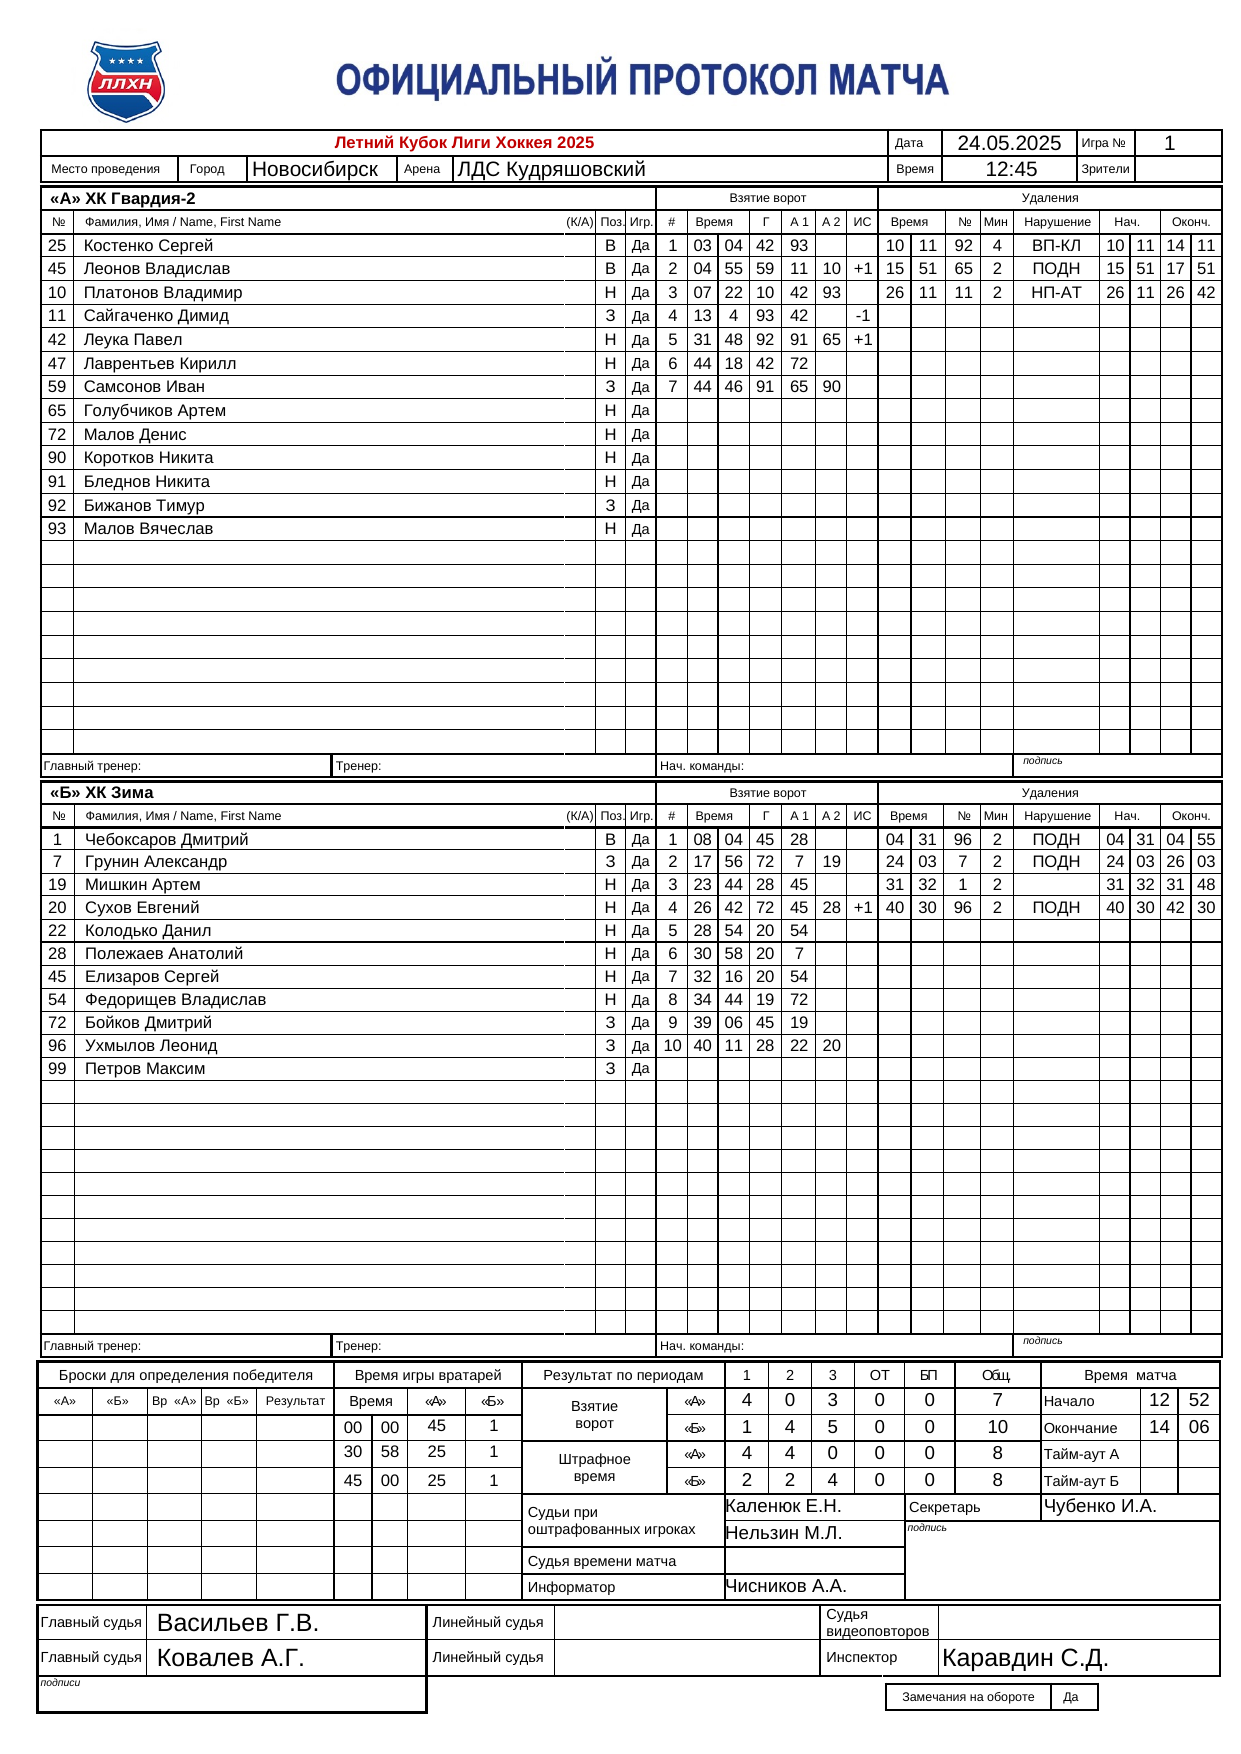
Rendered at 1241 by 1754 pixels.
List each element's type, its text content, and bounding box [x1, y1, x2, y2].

table_cell [912, 446, 945, 469]
table_cell (К/А) [565, 211, 595, 233]
table_cell [782, 1242, 815, 1264]
table_cell [1014, 989, 1099, 1011]
table_cell [1100, 659, 1129, 682]
table_cell [1131, 1311, 1160, 1333]
table_cell № [946, 211, 980, 233]
table_cell 44 [719, 874, 749, 895]
table_cell [688, 683, 717, 706]
table_cell [1014, 730, 1099, 753]
table_cell 32 [912, 874, 943, 895]
table_cell [39, 1521, 92, 1546]
table_cell 4 [726, 1389, 768, 1413]
table_cell [626, 1150, 655, 1172]
table_cell [847, 1288, 877, 1310]
table_cell 2 [726, 1468, 768, 1493]
table_cell [816, 659, 846, 682]
table_cell Игр. [626, 211, 655, 233]
table_cell [1014, 1242, 1099, 1264]
table_cell [1014, 1311, 1099, 1333]
table_cell [565, 1081, 595, 1103]
table_cell [1014, 920, 1099, 941]
table_cell [1131, 494, 1160, 516]
table_cell [1014, 328, 1099, 351]
table_cell [565, 1311, 595, 1333]
table_cell Мишкин Артем [75, 874, 564, 895]
table_cell [596, 588, 625, 611]
table_cell [1014, 376, 1099, 398]
table_cell [719, 446, 749, 469]
table_cell [75, 1219, 564, 1241]
table_cell [847, 850, 877, 872]
table_cell [944, 1242, 980, 1264]
table_cell [981, 1150, 1013, 1172]
table_cell [1192, 1265, 1221, 1287]
table_cell [1100, 1288, 1129, 1310]
table_cell [657, 518, 687, 540]
table_cell [555, 1606, 819, 1639]
table_cell Нарушение [1014, 211, 1099, 233]
table_cell [42, 1311, 74, 1333]
table_cell 04 [719, 829, 749, 849]
table_cell [847, 920, 877, 941]
table_cell 45 [782, 874, 815, 895]
table_cell [912, 730, 945, 753]
table_cell [596, 1288, 625, 1310]
table_cell [1100, 707, 1129, 729]
table_cell [816, 1219, 846, 1241]
table_cell [981, 352, 1013, 374]
table_cell [688, 470, 717, 493]
table_cell З [596, 494, 625, 516]
table_cell А 2 [816, 805, 846, 826]
table_cell [565, 850, 595, 872]
table_cell [981, 541, 1013, 564]
table_cell [1161, 1127, 1190, 1149]
table_cell 51 [1192, 257, 1221, 280]
table_cell [1100, 1150, 1129, 1172]
table_cell 65 [816, 328, 846, 351]
table_cell [93, 1547, 147, 1573]
table_cell 30 [688, 943, 717, 964]
table_cell [912, 943, 943, 964]
table_cell [816, 470, 846, 493]
table_cell [1014, 541, 1099, 564]
table_cell 2 [981, 257, 1013, 280]
table_cell 4 [726, 1442, 768, 1467]
table_cell [657, 1081, 687, 1103]
table_cell [1131, 446, 1160, 469]
table_cell [408, 1494, 465, 1520]
table_cell [1192, 1035, 1221, 1057]
table_cell [1131, 541, 1160, 564]
table_cell [750, 1288, 781, 1310]
table_cell Н [596, 446, 625, 469]
table_cell [1131, 1219, 1160, 1241]
table_cell 48 [1192, 874, 1221, 895]
table_cell [1192, 588, 1221, 611]
table_cell «А» [668, 1442, 724, 1467]
table_cell Вр «Б» [202, 1389, 256, 1413]
table_cell [847, 494, 877, 516]
table_cell [1131, 707, 1160, 729]
table_cell [565, 1150, 595, 1172]
table_cell 0 [769, 1389, 811, 1413]
table_cell [74, 612, 564, 634]
table_cell 4 [769, 1415, 811, 1440]
table_cell 54 [782, 920, 815, 941]
table_cell [1161, 1173, 1190, 1195]
table_cell [719, 1196, 749, 1218]
table_cell [719, 1311, 749, 1333]
table_cell 12 [1141, 1389, 1177, 1413]
table_cell [816, 1196, 846, 1218]
table_cell Лаврентьев Кирилл [74, 352, 564, 374]
table_cell [373, 1574, 407, 1599]
table_cell [912, 920, 943, 941]
table_cell [944, 1196, 980, 1218]
table_cell 59 [750, 257, 781, 280]
table_cell [1014, 518, 1099, 540]
table_cell [1161, 943, 1190, 964]
table_cell № [42, 805, 74, 826]
table_cell 92 [750, 328, 781, 351]
table_cell [75, 1150, 564, 1172]
table_cell [1131, 989, 1160, 1011]
table_cell 34 [688, 989, 717, 1011]
table_cell [42, 1196, 74, 1218]
table_cell 15 [1100, 257, 1129, 280]
table_cell Н [596, 920, 625, 941]
table_cell [657, 1219, 687, 1241]
table_cell [1100, 1311, 1129, 1333]
table_cell 6 [657, 352, 687, 374]
table_cell Да [626, 470, 655, 493]
table_cell [782, 1219, 815, 1241]
table_cell [657, 1311, 687, 1333]
table_cell 1 [657, 235, 687, 256]
table_cell [879, 730, 910, 753]
table_cell Н [596, 518, 625, 540]
table_cell 7 [657, 966, 687, 987]
table_cell Город [179, 157, 246, 181]
table_cell 0 [812, 1442, 854, 1467]
table_cell З [596, 1035, 625, 1057]
table_cell 11 [782, 257, 815, 280]
table_cell [202, 1521, 256, 1546]
table_cell Фамилия, Имя / Name, First Name [75, 805, 565, 826]
table_cell Бижанов Тимур [74, 494, 564, 516]
table_cell 0 [905, 1442, 954, 1467]
table_cell [1192, 1242, 1221, 1264]
table_cell [657, 470, 687, 493]
table_cell Главный судья [39, 1606, 146, 1639]
table_cell [688, 730, 717, 753]
table_header Дата [889, 131, 941, 155]
table_cell [596, 1150, 625, 1172]
table_cell [939, 1606, 1219, 1639]
table_cell [719, 565, 749, 587]
table_cell [688, 494, 717, 516]
table_cell 1 [944, 874, 980, 895]
table_cell [1100, 989, 1129, 1011]
table_cell [981, 1127, 1013, 1149]
table_cell [847, 1081, 877, 1103]
table_cell [883, 1677, 1220, 1681]
table_cell 45 [42, 257, 73, 280]
table_cell [1192, 707, 1221, 729]
table_cell [879, 1104, 910, 1126]
table_cell [1131, 636, 1160, 658]
table_cell [1161, 1035, 1190, 1057]
table_cell [565, 896, 595, 918]
table_cell 58 [373, 1441, 407, 1467]
table_cell [1014, 1012, 1099, 1033]
table_cell 65 [782, 376, 815, 398]
table_cell Да [626, 376, 655, 398]
table_cell [816, 541, 846, 564]
table_cell [565, 659, 595, 682]
table_cell [879, 352, 910, 374]
table_cell [1131, 588, 1160, 611]
table_cell [782, 588, 815, 611]
table_cell [912, 470, 945, 493]
table_cell [719, 1081, 749, 1103]
table_cell [1014, 494, 1099, 516]
table_cell [657, 1196, 687, 1218]
table_cell [93, 1416, 147, 1440]
table_cell 91 [750, 376, 781, 398]
table_cell [1131, 376, 1160, 398]
table_cell 42 [1192, 281, 1221, 303]
table_cell [981, 989, 1013, 1011]
table_cell [657, 707, 687, 729]
table_cell [847, 612, 877, 634]
table_cell 32 [688, 966, 717, 987]
table_cell [719, 588, 749, 611]
table_cell 24 [879, 850, 910, 872]
table_cell [1131, 1035, 1160, 1057]
table_cell 10 [879, 235, 910, 256]
table_cell [1131, 423, 1160, 445]
table_cell [946, 541, 980, 564]
table_cell [1161, 328, 1190, 351]
table_cell [596, 612, 625, 634]
table_cell [981, 1242, 1013, 1264]
table_cell Голубчиков Артем [74, 399, 564, 422]
table_cell [596, 707, 625, 729]
table_cell 26 [1161, 281, 1190, 303]
table_cell [1192, 1150, 1221, 1172]
table_cell [782, 518, 815, 540]
table_cell Да [626, 850, 655, 872]
table_cell Бойков Дмитрий [75, 1012, 564, 1033]
table_cell Костенко Сергей [74, 235, 564, 256]
table_cell Да [626, 1035, 655, 1057]
table_cell [981, 1035, 1013, 1057]
table_cell 14 [1161, 235, 1190, 256]
table_cell [981, 494, 1013, 516]
table_cell 03 [1192, 850, 1221, 872]
table_cell Каленюк Е.Н. [726, 1495, 904, 1520]
table_cell [981, 707, 1013, 729]
table_cell [946, 659, 980, 682]
table_cell 03 [912, 850, 943, 872]
table_cell [1131, 659, 1160, 682]
table_cell 13 [688, 305, 717, 327]
table_cell Чубенко И.А. [1042, 1495, 1219, 1520]
table_cell [596, 1265, 625, 1287]
table_cell [719, 1219, 749, 1241]
table_cell [596, 1242, 625, 1264]
table_cell [879, 399, 910, 422]
table_cell Да [626, 328, 655, 351]
table_header Время матча [1042, 1363, 1219, 1387]
table_cell [657, 1104, 687, 1126]
table_cell Начало [1042, 1389, 1140, 1413]
table_cell Да [626, 423, 655, 445]
table_cell 72 [750, 896, 781, 918]
table_cell [719, 470, 749, 493]
table_cell [944, 1058, 980, 1079]
table_cell [750, 1150, 781, 1172]
table_cell [1100, 636, 1129, 658]
table_cell Да [626, 494, 655, 516]
table_cell [847, 1104, 877, 1126]
table_cell Время [688, 211, 749, 233]
table_cell [1192, 1012, 1221, 1033]
table_cell [565, 588, 595, 611]
table_cell # [657, 805, 687, 826]
table_cell [688, 1288, 717, 1310]
table_cell 08 [688, 829, 717, 849]
table_cell 28 [816, 896, 846, 918]
table_cell [879, 518, 910, 540]
table_cell ПОДН [1014, 829, 1099, 849]
table_cell 40 [688, 1035, 717, 1057]
table_header Летний Кубок Лиги Хоккея 2025 [42, 131, 887, 155]
table_cell [1131, 683, 1160, 706]
table_cell [565, 829, 595, 849]
table_cell [912, 1173, 943, 1195]
table_cell [816, 874, 846, 895]
table_cell 2 [981, 896, 1013, 918]
table_cell [565, 707, 595, 729]
table_cell [148, 1574, 201, 1599]
table_cell [782, 1081, 815, 1103]
table_cell [39, 1468, 92, 1493]
table_cell [1131, 1265, 1160, 1287]
table_cell [912, 328, 945, 351]
table_cell [565, 352, 595, 374]
table_cell 2 [981, 850, 1013, 872]
table_cell [912, 1265, 943, 1287]
table_cell [879, 588, 910, 611]
table_cell Н [596, 966, 625, 987]
table_cell [42, 565, 73, 587]
table_cell [847, 518, 877, 540]
table_cell 91 [782, 328, 815, 351]
table_cell [1192, 328, 1221, 351]
table_cell 17 [688, 850, 717, 872]
table_cell [981, 659, 1013, 682]
table_cell [879, 1219, 910, 1241]
table_cell [879, 1012, 910, 1033]
table_cell Н [596, 423, 625, 445]
table_cell «Б» [93, 1389, 147, 1413]
table_cell 4 [657, 305, 687, 327]
table_cell 3 [657, 874, 687, 895]
table_cell [1100, 1127, 1129, 1149]
table_cell [981, 565, 1013, 587]
table_cell Ухмылов Леонид [75, 1035, 564, 1057]
table_cell [565, 494, 595, 516]
table_cell Самсонов Иван [74, 376, 564, 398]
table_cell [816, 305, 846, 327]
table_cell [912, 1127, 943, 1149]
table_cell [750, 399, 781, 422]
table_cell 40 [879, 896, 910, 918]
table_cell [1100, 1196, 1129, 1218]
table_cell [657, 1127, 687, 1149]
table_cell Малов Денис [74, 423, 564, 445]
table_cell [981, 966, 1013, 987]
table_cell [816, 1288, 846, 1310]
table_cell [981, 305, 1013, 327]
table_cell [1179, 1441, 1219, 1467]
table_cell [879, 1173, 910, 1195]
table_cell [74, 683, 564, 706]
table_cell [750, 446, 781, 469]
table_cell 06 [1179, 1415, 1219, 1440]
table_cell Да [626, 446, 655, 469]
table_cell 31 [688, 328, 717, 351]
table_cell [912, 636, 945, 658]
table_cell [847, 1196, 877, 1218]
table_cell [847, 588, 877, 611]
table_cell 1 [726, 1415, 768, 1440]
table_cell [782, 612, 815, 634]
table_cell 91 [42, 470, 73, 493]
table_cell [726, 1548, 904, 1573]
table_cell [1192, 730, 1221, 753]
table_cell [816, 588, 846, 611]
table_cell 42 [782, 281, 815, 303]
table_cell 5 [657, 328, 687, 351]
table_cell [782, 1265, 815, 1287]
table_cell [1161, 588, 1190, 611]
table_cell [1192, 1104, 1221, 1126]
table_cell [596, 1311, 625, 1333]
table_cell [981, 376, 1013, 398]
table_cell 06 [719, 1012, 749, 1033]
table_cell [1131, 1058, 1160, 1079]
table_cell [39, 1416, 92, 1440]
table_cell [626, 1127, 655, 1149]
table_cell [1131, 943, 1160, 964]
table_cell [688, 588, 717, 611]
table_cell [816, 1150, 846, 1172]
table_cell Вр «А» [148, 1389, 201, 1413]
table_cell [750, 707, 781, 729]
table_cell [879, 612, 910, 634]
table_cell [816, 352, 846, 374]
table_cell [981, 1012, 1013, 1033]
table_cell [782, 1196, 815, 1218]
table_cell [1100, 1058, 1129, 1079]
table_cell [847, 376, 877, 398]
table_cell Васильев Г.В. [147, 1606, 425, 1639]
table_cell Н [596, 896, 625, 918]
table_cell 22 [782, 1035, 815, 1057]
table_cell +1 [847, 328, 877, 351]
table_cell 5 [657, 920, 687, 941]
table_cell [912, 305, 945, 327]
table_cell [565, 281, 595, 303]
table_cell [879, 1150, 910, 1172]
table_cell [847, 636, 877, 658]
table_cell [75, 1127, 564, 1149]
table_cell 93 [42, 518, 73, 540]
table_cell 99 [42, 1058, 74, 1079]
table_cell 28 [782, 829, 815, 849]
table_cell [981, 943, 1013, 964]
table_cell 54 [719, 920, 749, 941]
table_cell [1161, 1311, 1190, 1333]
table_cell [466, 1521, 521, 1546]
table_cell [596, 1196, 625, 1218]
table_cell [626, 612, 655, 634]
table_cell [847, 874, 877, 895]
table_cell 19 [42, 874, 74, 895]
table_cell [816, 683, 846, 706]
table_cell [408, 1574, 465, 1599]
table_cell З [596, 376, 625, 398]
table_header 1 [1136, 131, 1221, 155]
table_header Удаления [879, 188, 1221, 209]
table_cell [626, 1104, 655, 1126]
table_cell [657, 1288, 687, 1310]
table_cell [39, 1441, 92, 1467]
table_cell [981, 1196, 1013, 1218]
table_cell [847, 707, 877, 729]
table_cell 00 [373, 1416, 407, 1440]
table_cell [912, 565, 945, 587]
table_cell 42 [42, 328, 73, 351]
table_cell [719, 659, 749, 682]
table_cell [1014, 1104, 1099, 1126]
table_cell [879, 659, 910, 682]
table_cell [565, 874, 595, 895]
table_cell 0 [855, 1415, 904, 1440]
table_cell Главный судья [39, 1640, 146, 1675]
table_cell [373, 1494, 407, 1520]
table_cell ВП-КЛ [1014, 235, 1099, 256]
table_cell [719, 1127, 749, 1149]
table_cell 28 [750, 874, 781, 895]
table_cell [626, 1081, 655, 1103]
table_cell [688, 1127, 717, 1149]
table_cell [946, 730, 980, 753]
table_cell [816, 1265, 846, 1287]
table_cell [981, 1311, 1013, 1333]
table_cell [946, 352, 980, 374]
table_cell [42, 1173, 74, 1195]
table_cell Нач. [1100, 805, 1160, 826]
table_cell Линейный судья [428, 1640, 554, 1675]
table_cell [1100, 376, 1129, 398]
table_cell [946, 399, 980, 422]
table_cell 2 [981, 829, 1013, 849]
table_cell Время [879, 211, 945, 233]
table_cell Нельзин М.Л. [726, 1521, 904, 1546]
table_cell [565, 636, 595, 658]
table_cell [847, 730, 877, 753]
table_cell [750, 612, 781, 634]
table_cell ПОДН [1014, 850, 1099, 872]
table_cell [981, 636, 1013, 658]
table_cell [373, 1547, 407, 1573]
table_cell 19 [816, 850, 846, 872]
table_cell 20 [750, 920, 781, 941]
table_cell [565, 518, 595, 540]
table_cell [912, 1081, 943, 1103]
table_cell [816, 446, 846, 469]
table_cell [750, 1081, 781, 1103]
table_cell [719, 707, 749, 729]
table_cell [1131, 1150, 1160, 1172]
table_cell [1100, 612, 1129, 634]
table_cell 44 [688, 376, 717, 398]
table_cell 30 [1131, 896, 1160, 918]
table_cell Поз. [596, 805, 625, 826]
table_cell [847, 683, 877, 706]
table_cell [688, 1058, 717, 1079]
table_cell [912, 659, 945, 682]
table_cell Секретарь [906, 1495, 1040, 1520]
table_cell [565, 235, 595, 256]
table_cell [1192, 659, 1221, 682]
table_cell 11 [719, 1035, 749, 1057]
table_cell [596, 565, 625, 587]
table_cell [1192, 1173, 1221, 1195]
table_cell [946, 305, 980, 327]
table_cell [782, 659, 815, 682]
table_cell 28 [750, 1035, 781, 1057]
table_cell [912, 683, 945, 706]
table_cell Судьи при оштрафованных игроках [523, 1495, 724, 1546]
table_cell [688, 1150, 717, 1172]
table_cell Сайгаченко Димид [74, 305, 564, 327]
table_cell Да [626, 966, 655, 987]
table_cell [912, 1035, 943, 1057]
table_cell 32 [1131, 874, 1160, 895]
table_cell [75, 1173, 564, 1195]
table_cell [847, 1265, 877, 1287]
table_cell [626, 636, 655, 658]
table_cell [688, 565, 717, 587]
table_cell [42, 541, 73, 564]
table_cell 30 [335, 1441, 371, 1467]
table_cell [1014, 446, 1099, 469]
table_cell [879, 920, 910, 941]
table_cell [944, 920, 980, 941]
table_cell подпись [1014, 755, 1221, 776]
table_cell [847, 989, 877, 1011]
table_cell 72 [750, 850, 781, 872]
table_cell 10 [657, 1035, 687, 1057]
table_cell [1131, 1288, 1160, 1310]
table_cell [750, 1219, 781, 1241]
table_cell 11 [946, 281, 980, 303]
table_cell 51 [912, 257, 945, 280]
table_cell [565, 446, 595, 469]
table_cell [596, 1173, 625, 1195]
table_cell З [596, 1012, 625, 1033]
table_cell [1014, 1150, 1099, 1172]
table_cell [626, 1242, 655, 1264]
table_cell [1161, 612, 1190, 634]
table_cell [847, 1035, 877, 1057]
table_cell [782, 1150, 815, 1172]
table_cell [847, 565, 877, 587]
table_cell [1100, 1242, 1129, 1264]
table_cell [879, 1196, 910, 1218]
table_cell [657, 494, 687, 516]
table_cell [626, 565, 655, 587]
table_cell 10 [816, 257, 846, 280]
table_cell [1100, 1104, 1129, 1126]
table_cell [42, 612, 73, 634]
table_cell [335, 1521, 371, 1546]
table_cell [782, 446, 815, 469]
table_cell [596, 730, 625, 753]
table_cell [816, 399, 846, 422]
table_cell 3 [812, 1389, 854, 1413]
table_cell В [596, 235, 625, 256]
table_cell [847, 399, 877, 422]
table_cell [688, 541, 717, 564]
table_cell [42, 659, 73, 682]
table_header Удаления [879, 783, 1221, 803]
table_cell [750, 518, 781, 540]
table_cell [1179, 1468, 1219, 1493]
table_cell [750, 1173, 781, 1195]
table_cell [912, 1288, 943, 1310]
table_cell Малов Вячеслав [74, 518, 564, 540]
table_cell [1131, 1012, 1160, 1033]
table_cell [750, 494, 781, 516]
table_cell [782, 423, 815, 445]
table_cell [981, 470, 1013, 493]
table_cell [93, 1521, 147, 1546]
table_cell [1161, 446, 1190, 469]
table_cell [1161, 305, 1190, 327]
table_cell [42, 1127, 74, 1149]
table_cell 24 [1100, 850, 1129, 872]
table_cell [912, 1104, 943, 1126]
table_cell 18 [719, 352, 749, 374]
table_cell Федорищев Владислав [75, 989, 564, 1011]
table_cell [981, 612, 1013, 634]
table_cell [847, 1173, 877, 1195]
table_cell [912, 352, 945, 374]
table_cell ИС [847, 805, 877, 826]
table_cell [1100, 588, 1129, 611]
table_cell [657, 730, 687, 753]
table_cell [596, 636, 625, 658]
table_cell 28 [42, 943, 74, 964]
table_cell [981, 920, 1013, 941]
table_cell [816, 1081, 846, 1103]
table_cell [1192, 1219, 1221, 1241]
table_cell Н [596, 352, 625, 374]
table_cell [816, 1173, 846, 1195]
table_cell 30 [912, 896, 943, 918]
table_cell [565, 1219, 595, 1241]
table_cell [944, 1219, 980, 1241]
table_cell [782, 707, 815, 729]
table_cell А 1 [782, 211, 815, 233]
table_cell [1136, 157, 1221, 181]
table_cell [847, 446, 877, 469]
table_cell [42, 588, 73, 611]
table_cell Да [626, 943, 655, 964]
table_cell [1100, 328, 1129, 351]
table_cell [879, 1127, 910, 1149]
table_cell Н [596, 328, 625, 351]
table_cell [1014, 1035, 1099, 1057]
table_cell [879, 966, 910, 987]
table_cell [1100, 1173, 1129, 1195]
table_cell [257, 1441, 333, 1467]
table_cell [719, 1173, 749, 1195]
table_cell [596, 1081, 625, 1103]
table_cell [565, 399, 595, 422]
table_cell 45 [782, 896, 815, 918]
table_cell Нарушение [1014, 805, 1099, 826]
table_cell [750, 1242, 781, 1264]
table_cell [816, 1012, 846, 1033]
table_cell 54 [782, 966, 815, 987]
table_cell [879, 305, 910, 327]
table_cell [626, 707, 655, 729]
table_cell [1161, 376, 1190, 398]
table_cell [782, 1127, 815, 1149]
table_cell [565, 1104, 595, 1126]
table_cell [879, 1081, 910, 1103]
table_cell 03 [1131, 850, 1160, 872]
table_cell 0 [905, 1389, 954, 1413]
table_cell [148, 1468, 201, 1493]
table_cell Н [596, 989, 625, 1011]
table_cell [1161, 1058, 1190, 1079]
table_cell [816, 829, 846, 849]
table_cell 00 [373, 1468, 407, 1493]
table_cell [148, 1416, 201, 1440]
table_cell 2 [981, 281, 1013, 303]
table_cell [626, 1219, 655, 1241]
table_cell [1192, 305, 1221, 327]
table_cell [74, 588, 564, 611]
table_cell НП-АТ [1014, 281, 1099, 303]
table_cell [565, 423, 595, 445]
table_cell [1100, 1081, 1129, 1103]
table_cell [879, 636, 910, 658]
table_cell Н [596, 943, 625, 964]
table_cell [657, 423, 687, 445]
table_cell [1131, 730, 1160, 753]
table_cell [42, 1081, 74, 1103]
table_cell [1014, 352, 1099, 374]
table_cell [750, 565, 781, 587]
table_cell [565, 1288, 595, 1310]
table_cell [1161, 730, 1190, 753]
table_cell 00 [335, 1416, 371, 1440]
table_cell «Б» [668, 1415, 724, 1440]
table_cell Оконч. [1161, 211, 1221, 233]
table_cell [816, 636, 846, 658]
table_cell -1 [847, 305, 877, 327]
table_cell [912, 541, 945, 564]
table_cell [148, 1547, 201, 1573]
table_cell [879, 1288, 910, 1310]
table_cell [1161, 1104, 1190, 1126]
table_cell 6 [657, 943, 687, 964]
table_cell [1131, 1127, 1160, 1149]
table_cell [93, 1441, 147, 1467]
table_cell 5 [812, 1415, 854, 1440]
table_cell А 1 [782, 805, 815, 826]
table_cell [719, 636, 749, 658]
table_cell [1100, 730, 1129, 753]
table_cell [1100, 943, 1129, 964]
table_cell 2 [769, 1468, 811, 1493]
table_cell 15 [879, 257, 910, 280]
table_cell 48 [719, 328, 749, 351]
table_cell [42, 707, 73, 729]
table_cell [626, 1173, 655, 1195]
table_cell [466, 1547, 521, 1573]
table_cell [1014, 1265, 1099, 1287]
table_cell [912, 1219, 943, 1241]
table_cell Результат [257, 1389, 333, 1413]
table_cell 72 [42, 423, 73, 445]
table_cell [75, 1311, 564, 1333]
table_cell 19 [782, 1012, 815, 1033]
table_cell [1161, 352, 1190, 374]
table_cell [202, 1441, 256, 1467]
table_cell [335, 1574, 371, 1599]
table_cell Нач. [1100, 211, 1160, 233]
table_cell 0 [905, 1468, 954, 1493]
table_cell [75, 1196, 564, 1218]
table_cell [1161, 423, 1190, 445]
table_cell [657, 612, 687, 634]
table_cell [1131, 612, 1160, 634]
table_cell [596, 683, 625, 706]
table_cell подпись [1014, 1335, 1221, 1356]
table_cell [1141, 1441, 1177, 1467]
table_cell [847, 1311, 877, 1333]
table_cell Да [626, 829, 655, 849]
table_cell [39, 1574, 92, 1599]
table_cell [1161, 966, 1190, 987]
table_cell [565, 1196, 595, 1218]
table_cell [1100, 494, 1129, 516]
table_cell [816, 565, 846, 587]
table_cell 42 [782, 305, 815, 327]
table_cell Грунин Александр [75, 850, 564, 872]
table_cell [847, 1127, 877, 1149]
table_cell [1192, 352, 1221, 374]
table_cell [912, 707, 945, 729]
table_cell [912, 1150, 943, 1172]
table_cell [1161, 470, 1190, 493]
table_cell Да [626, 989, 655, 1011]
table_cell [1014, 1127, 1099, 1149]
table_cell [688, 636, 717, 658]
table_cell [75, 1242, 564, 1264]
table_cell [1014, 636, 1099, 658]
table_cell 55 [719, 257, 749, 280]
table_cell [1014, 683, 1099, 706]
table_cell [879, 328, 910, 351]
table_cell Да [626, 305, 655, 327]
table_cell [912, 1311, 943, 1333]
table_cell [1131, 470, 1160, 493]
table_cell [202, 1468, 256, 1493]
table_cell «А» [39, 1389, 92, 1413]
table_cell 31 [879, 874, 910, 895]
table_cell [944, 1012, 980, 1033]
table_header 2 [769, 1363, 811, 1387]
table_cell [782, 565, 815, 587]
table_cell [565, 565, 595, 587]
table_cell [719, 518, 749, 540]
table_cell [1014, 1288, 1099, 1310]
table_cell [981, 730, 1013, 753]
table_cell Сухов Евгений [75, 896, 564, 918]
table_cell № [944, 805, 980, 826]
table_cell [1192, 399, 1221, 422]
table_cell Каравдин С.Д. [939, 1640, 1219, 1675]
table_cell [946, 612, 980, 634]
table_cell [719, 1265, 749, 1287]
table_cell [657, 541, 687, 564]
table_cell [1100, 565, 1129, 587]
table_cell 31 [1161, 874, 1190, 895]
table_cell [981, 518, 1013, 540]
table_cell [816, 1127, 846, 1149]
table_cell [946, 376, 980, 398]
table_cell [565, 376, 595, 398]
table_cell 59 [42, 376, 73, 398]
table_cell 2 [981, 874, 1013, 895]
table_cell [750, 1196, 781, 1218]
table_cell [657, 565, 687, 587]
table_cell 90 [42, 446, 73, 469]
table_cell [782, 470, 815, 493]
table_cell [782, 494, 815, 516]
table_cell [1100, 1012, 1129, 1033]
table_cell [1161, 1265, 1190, 1287]
table_cell 8 [956, 1442, 1040, 1467]
table_cell [74, 659, 564, 682]
table_cell Да [626, 896, 655, 918]
table_cell З [596, 305, 625, 327]
table_cell [1161, 1081, 1190, 1103]
table_cell [1100, 1035, 1129, 1057]
table_cell 7 [944, 850, 980, 872]
table_cell [1014, 1081, 1099, 1103]
table_cell # [657, 211, 687, 233]
table_cell [719, 1058, 749, 1079]
table_cell Взятие ворот [523, 1389, 666, 1440]
table_cell 7 [956, 1389, 1040, 1413]
table_cell [596, 541, 625, 564]
table_cell Время [335, 1389, 407, 1413]
table_cell [946, 518, 980, 540]
table_cell [750, 659, 781, 682]
table_cell [1192, 1311, 1221, 1333]
table_cell Петров Максим [75, 1058, 564, 1079]
table_cell Елизаров Сергей [75, 966, 564, 987]
table_cell [1014, 588, 1099, 611]
table_cell [657, 1150, 687, 1172]
table_cell 45 [750, 829, 781, 849]
table_cell 28 [688, 920, 717, 941]
table_cell [1014, 612, 1099, 634]
table_cell [816, 235, 846, 256]
table_cell [912, 612, 945, 634]
table_cell Судья времени матча [523, 1548, 724, 1573]
table_cell 31 [1131, 829, 1160, 849]
table_cell [879, 541, 910, 564]
table_cell [946, 423, 980, 445]
table_cell [1100, 683, 1129, 706]
table_cell [981, 446, 1013, 469]
table_cell 55 [1192, 829, 1221, 849]
table_cell [782, 399, 815, 422]
table_cell Да [626, 399, 655, 422]
table_cell [565, 470, 595, 493]
table_cell [719, 730, 749, 753]
table_cell [565, 1242, 595, 1264]
table_cell [1100, 399, 1129, 422]
table_cell [657, 588, 687, 611]
table_cell [816, 920, 846, 941]
table_cell [565, 1265, 595, 1287]
table_cell Тайм-аут А [1042, 1441, 1140, 1467]
table_cell [1131, 518, 1160, 540]
table_cell [944, 1035, 980, 1057]
table_cell [202, 1416, 256, 1440]
table_cell 0 [855, 1468, 904, 1493]
table_cell З [596, 850, 625, 872]
table_cell [1192, 1288, 1221, 1310]
table_cell [657, 1242, 687, 1264]
table_cell [847, 423, 877, 445]
table_cell [946, 588, 980, 611]
table_cell [944, 1081, 980, 1103]
table_cell [1161, 920, 1190, 941]
table_cell [1161, 989, 1190, 1011]
table_cell [596, 1219, 625, 1241]
table_cell [944, 1104, 980, 1126]
table_cell 93 [782, 235, 815, 256]
table_cell [879, 683, 910, 706]
table_header 3 [812, 1363, 854, 1387]
table_cell [428, 1677, 882, 1711]
table_cell 90 [816, 376, 846, 398]
table_cell [1192, 1196, 1221, 1218]
table_cell Да [626, 235, 655, 256]
table_cell 3 [657, 281, 687, 303]
table_cell Зрители [1078, 157, 1134, 181]
table_cell [257, 1494, 333, 1520]
table_cell [688, 518, 717, 540]
table_cell [782, 636, 815, 658]
table_cell Платонов Владимир [74, 281, 564, 303]
table_cell [555, 1640, 819, 1675]
table_cell «Б » [466, 1389, 521, 1413]
table_cell 92 [946, 235, 980, 256]
table_cell [816, 518, 846, 540]
table_cell [626, 683, 655, 706]
table_cell [750, 470, 781, 493]
table_cell [657, 1173, 687, 1195]
table_cell [466, 1494, 521, 1520]
table_cell 0 [905, 1415, 954, 1440]
table_cell [688, 659, 717, 682]
table_cell [257, 1547, 333, 1573]
table_cell [688, 423, 717, 445]
table_cell [93, 1468, 147, 1493]
table_cell [879, 423, 910, 445]
table_cell 72 [782, 989, 815, 1011]
table_cell [719, 399, 749, 422]
table_cell ЛДС Кудряшовский [454, 157, 887, 181]
table_cell 4 [657, 896, 687, 918]
table_cell [1100, 423, 1129, 445]
table_cell [688, 1173, 717, 1195]
table_cell 1 [466, 1416, 521, 1440]
table_cell 96 [944, 829, 980, 849]
table_cell [912, 494, 945, 516]
table_cell [879, 1035, 910, 1057]
table_cell [688, 1081, 717, 1103]
table_cell [657, 659, 687, 682]
table_cell 0 [855, 1442, 904, 1467]
table_cell [944, 966, 980, 987]
table_cell 4 [769, 1442, 811, 1467]
table_cell [565, 1173, 595, 1195]
table_cell Коротков Никита [74, 446, 564, 469]
table_cell 04 [1161, 829, 1190, 849]
table_cell [912, 1242, 943, 1264]
table_cell [1014, 1196, 1099, 1218]
table_cell [1014, 659, 1099, 682]
table_cell Штрафное время [523, 1442, 666, 1493]
table_cell [847, 1012, 877, 1033]
table_cell [1192, 470, 1221, 493]
table_cell Да [626, 874, 655, 895]
table_cell [912, 1058, 943, 1079]
table_cell [750, 1265, 781, 1287]
table_cell [847, 352, 877, 374]
table_cell [202, 1494, 256, 1520]
table_cell [816, 707, 846, 729]
table_cell 39 [688, 1012, 717, 1033]
table_cell 14 [1141, 1415, 1177, 1440]
table_cell 11 [1192, 235, 1221, 256]
table_cell Н [596, 874, 625, 895]
table_cell Полежаев Анатолий [75, 943, 564, 964]
table_cell Да [626, 1012, 655, 1033]
table_cell 45 [750, 1012, 781, 1033]
table_cell [42, 1265, 74, 1287]
table_cell [257, 1416, 333, 1440]
table_cell [981, 1081, 1013, 1103]
table_cell [688, 1104, 717, 1126]
table_cell [565, 943, 595, 964]
table_cell [1192, 966, 1221, 987]
table_cell 9 [657, 1012, 687, 1033]
table_cell [202, 1547, 256, 1573]
table_cell Г [750, 211, 781, 233]
table_cell [1161, 1012, 1190, 1033]
table_cell [565, 683, 595, 706]
table_cell [946, 328, 980, 351]
table_cell [944, 1127, 980, 1149]
table_cell [688, 399, 717, 422]
table_cell 7 [782, 943, 815, 964]
table_cell [879, 943, 910, 964]
table_cell [750, 1311, 781, 1333]
table_cell [657, 636, 687, 658]
table_cell [1161, 636, 1190, 658]
table_cell Главный тренер: [42, 1335, 330, 1356]
table_header Взятие ворот [657, 783, 877, 803]
table_cell [335, 1494, 371, 1520]
table_cell [912, 423, 945, 445]
table_cell [1161, 1288, 1190, 1310]
table_cell Да [626, 257, 655, 280]
table_cell [1192, 943, 1221, 964]
table_cell [1161, 1219, 1190, 1241]
table_cell 44 [688, 352, 717, 374]
table_cell «А» [668, 1389, 724, 1413]
table_cell 26 [879, 281, 910, 303]
table_cell Мин [981, 805, 1013, 826]
table_cell [408, 1521, 465, 1546]
table_cell [688, 1265, 717, 1287]
table_cell [565, 966, 595, 987]
table_cell [912, 399, 945, 422]
table_cell [1131, 1081, 1160, 1103]
table_cell 47 [42, 352, 73, 374]
table_cell 8 [657, 989, 687, 1011]
table_cell 22 [719, 281, 749, 303]
table_cell [1131, 1196, 1160, 1218]
table_cell [981, 1104, 1013, 1126]
table_cell [688, 1219, 717, 1241]
table_cell 92 [42, 494, 73, 516]
table_cell [750, 423, 781, 445]
table_cell 2 [657, 257, 687, 280]
table_cell ИС [847, 211, 877, 233]
table_cell [565, 920, 595, 941]
table_cell Н [596, 281, 625, 303]
table_cell [719, 1104, 749, 1126]
table_cell [74, 565, 564, 587]
table_cell 42 [1161, 896, 1190, 918]
table_cell [944, 1288, 980, 1310]
table_cell Новосибирск [248, 157, 396, 181]
table_cell 1 [42, 829, 74, 849]
table_cell [946, 446, 980, 469]
table_cell [1099, 1682, 1220, 1711]
table_cell [148, 1521, 201, 1546]
table_cell 26 [688, 896, 717, 918]
table_cell [257, 1574, 333, 1599]
table_cell [1141, 1468, 1177, 1493]
table_cell [1014, 305, 1099, 327]
table_cell [74, 636, 564, 658]
table_cell [719, 423, 749, 445]
table_cell «А» [408, 1389, 465, 1413]
table_header Да [1052, 1685, 1097, 1709]
table_cell 42 [750, 235, 781, 256]
table_cell Г [750, 805, 781, 826]
table_cell [408, 1547, 465, 1573]
table_cell [1192, 1127, 1221, 1149]
table_cell [912, 989, 943, 1011]
table_cell [847, 943, 877, 964]
table_cell [981, 423, 1013, 445]
table_cell [1100, 305, 1129, 327]
table_cell [1161, 683, 1190, 706]
table_cell [565, 989, 595, 1011]
table_cell 45 [408, 1416, 465, 1440]
table_cell [1131, 1104, 1160, 1126]
table_cell Время [688, 805, 749, 826]
table_cell [816, 989, 846, 1011]
table_cell [1161, 518, 1190, 540]
table_cell [202, 1574, 256, 1599]
table_cell [719, 612, 749, 634]
table_cell [93, 1574, 147, 1599]
table_cell [1014, 1173, 1099, 1195]
table_cell [39, 1494, 92, 1520]
table_cell [719, 1288, 749, 1310]
table_cell [981, 1288, 1013, 1310]
table_cell [1131, 1242, 1160, 1264]
table_cell Н [596, 399, 625, 422]
table_cell [782, 1311, 815, 1333]
table_cell [750, 683, 781, 706]
table_cell Да [626, 281, 655, 303]
table_cell [565, 1127, 595, 1149]
table_cell [816, 1311, 846, 1333]
table_cell 42 [750, 352, 781, 374]
table_cell [750, 1104, 781, 1126]
table_cell [1161, 399, 1190, 422]
table_cell 46 [719, 376, 749, 398]
table_cell 93 [816, 281, 846, 303]
table_cell 10 [956, 1415, 1040, 1440]
table_cell Да [626, 518, 655, 540]
table_cell [879, 1242, 910, 1264]
table_cell [688, 446, 717, 469]
table_cell 31 [912, 829, 943, 849]
table_cell [1192, 541, 1221, 564]
table_cell Время [889, 157, 941, 181]
table_cell 04 [688, 257, 717, 280]
table_cell [1192, 1081, 1221, 1103]
table_cell [1131, 399, 1160, 422]
table_cell [148, 1494, 201, 1520]
table_cell [750, 730, 781, 753]
table_cell [1131, 966, 1160, 987]
table_cell [1100, 1265, 1129, 1287]
table_cell Поз. [596, 211, 625, 233]
table_cell [1161, 1196, 1190, 1218]
table_cell [782, 683, 815, 706]
table_cell [74, 707, 564, 729]
table_cell [373, 1521, 407, 1546]
table_header Результат по периодам [523, 1363, 724, 1387]
table_cell [879, 376, 910, 398]
table_cell 10 [1100, 235, 1129, 256]
table_cell [39, 1547, 92, 1573]
table_cell 22 [42, 920, 74, 941]
table_cell [981, 1265, 1013, 1287]
table_cell [912, 588, 945, 611]
table_cell [782, 1288, 815, 1310]
table_cell [847, 1242, 877, 1264]
table_cell [1192, 636, 1221, 658]
table_cell Время [879, 805, 943, 826]
table_cell [879, 1311, 910, 1333]
table_cell [1192, 494, 1221, 516]
table_cell Тайм-аут Б [1042, 1468, 1140, 1493]
table_cell [847, 541, 877, 564]
table_cell [565, 328, 595, 351]
table_cell [42, 683, 73, 706]
table_cell 7 [42, 850, 74, 872]
table_cell 93 [750, 305, 781, 327]
table_cell Тренер: [333, 1335, 655, 1356]
table_cell [912, 376, 945, 398]
table_cell 1 [466, 1468, 521, 1493]
table_cell [1161, 659, 1190, 682]
table_cell Мин [981, 211, 1013, 233]
table_cell [847, 659, 877, 682]
table_cell Чисников А.А. [726, 1575, 904, 1599]
table_cell Инспектор [821, 1640, 938, 1675]
table_cell (К/А) [565, 805, 595, 826]
table_cell [719, 1150, 749, 1172]
table_cell 04 [1100, 829, 1129, 849]
table_cell [75, 1104, 564, 1126]
table_cell [1131, 1173, 1160, 1195]
table_cell [657, 399, 687, 422]
table_cell [626, 730, 655, 753]
table_header Броски для определения победителя [39, 1363, 333, 1387]
table_cell подпись [906, 1522, 1219, 1599]
table_header «Б» ХК Зима [42, 783, 655, 803]
table_cell [657, 683, 687, 706]
table_cell [1014, 874, 1099, 895]
table_cell [944, 1265, 980, 1287]
table_cell Колодько Данил [75, 920, 564, 941]
table_cell 8 [956, 1468, 1040, 1493]
table_cell [719, 494, 749, 516]
table_cell 25 [408, 1468, 465, 1493]
table_cell Нач. команды: [657, 1335, 1012, 1356]
table_cell 58 [719, 943, 749, 964]
table_cell Линейный судья [428, 1606, 554, 1639]
table_cell [1100, 446, 1129, 469]
table_cell [1192, 1058, 1221, 1079]
table_cell 20 [750, 966, 781, 987]
table_cell 2 [657, 850, 687, 872]
table_cell Да [626, 1058, 655, 1079]
table_cell 51 [1131, 257, 1160, 280]
table_cell [816, 943, 846, 964]
table_cell [565, 1012, 595, 1033]
table_cell 1 [466, 1441, 521, 1467]
table_cell З [596, 1058, 625, 1079]
picture [5, 28, 1179, 129]
table_cell [1014, 470, 1099, 493]
table_cell 26 [1161, 850, 1190, 872]
table_cell 25 [42, 235, 73, 256]
table_cell [750, 1058, 781, 1079]
table_cell [93, 1494, 147, 1520]
table_header 1 [726, 1363, 768, 1387]
table_cell [847, 829, 877, 849]
table_cell 96 [944, 896, 980, 918]
table_cell [75, 1288, 564, 1310]
table_cell [626, 1196, 655, 1218]
table_cell [782, 1104, 815, 1126]
table_cell [75, 1081, 564, 1103]
table_cell [816, 966, 846, 987]
table_cell [565, 257, 595, 280]
table_cell 11 [42, 305, 73, 327]
table_cell [565, 612, 595, 634]
table_cell [335, 1547, 371, 1573]
table_cell 19 [750, 989, 781, 1011]
table_cell [1100, 966, 1129, 987]
table_cell 96 [42, 1035, 74, 1057]
table_cell 16 [719, 966, 749, 987]
table_cell В [596, 257, 625, 280]
table_cell [816, 494, 846, 516]
table_cell [688, 612, 717, 634]
table_cell Информатор [523, 1575, 724, 1599]
table_cell 20 [750, 943, 781, 964]
table_cell [1014, 966, 1099, 987]
table_cell [879, 1058, 910, 1079]
table_cell [466, 1574, 521, 1599]
table_cell [596, 1104, 625, 1126]
table_cell Бледнов Никита [74, 470, 564, 493]
table_cell 72 [42, 1012, 74, 1033]
table_cell Место проведения [42, 157, 177, 181]
table_cell [946, 470, 980, 493]
table_cell 20 [816, 1035, 846, 1057]
table_cell А 2 [816, 211, 846, 233]
table_cell [1192, 612, 1221, 634]
table_cell [847, 235, 877, 256]
table_cell [912, 1012, 943, 1033]
table_cell [565, 1058, 595, 1079]
table_cell [657, 446, 687, 469]
table_cell Леука Павел [74, 328, 564, 351]
table_cell Игр. [626, 805, 655, 826]
table_cell [626, 659, 655, 682]
table_cell [981, 1058, 1013, 1079]
table_cell [816, 1058, 846, 1079]
table_cell 11 [1131, 281, 1160, 303]
table_cell [42, 636, 73, 658]
table_cell [879, 446, 910, 469]
table_cell [657, 1265, 687, 1287]
table_cell [42, 1288, 74, 1310]
table_cell [42, 1219, 74, 1241]
table_cell [1014, 707, 1099, 729]
table_cell 72 [782, 352, 815, 374]
table_header БП [905, 1363, 954, 1387]
table_cell 45 [42, 966, 74, 987]
table_cell [688, 1242, 717, 1264]
table_cell [719, 1242, 749, 1264]
table_cell [782, 541, 815, 564]
table_header Замечания на обороте [887, 1685, 1050, 1709]
table_cell [750, 588, 781, 611]
table_cell Да [626, 920, 655, 941]
table_cell [1161, 494, 1190, 516]
table_cell 12:45 [943, 157, 1076, 181]
table_cell 42 [719, 896, 749, 918]
table_cell [1014, 943, 1099, 964]
table_cell [946, 707, 980, 729]
table_cell [148, 1441, 201, 1467]
table_cell [1161, 1242, 1190, 1264]
table_cell [847, 1150, 877, 1172]
table_cell 45 [335, 1468, 371, 1493]
table_cell Судья видеоповторов [821, 1606, 938, 1639]
table_cell 1 [657, 829, 687, 849]
table_cell [981, 588, 1013, 611]
table_cell [626, 1311, 655, 1333]
table_cell Нач. команды: [657, 755, 1012, 776]
table_cell 30 [1192, 896, 1221, 918]
table_cell [946, 683, 980, 706]
table_header Общ. [956, 1363, 1040, 1387]
table_cell [657, 1058, 687, 1079]
table_cell Оконч. [1161, 805, 1221, 826]
table_cell 07 [688, 281, 717, 303]
table_cell [1100, 518, 1129, 540]
table_cell [1014, 423, 1099, 445]
table_cell [596, 1127, 625, 1149]
table_cell 56 [719, 850, 749, 872]
table_cell 4 [981, 235, 1013, 256]
table_cell [750, 636, 781, 658]
table_header Время игры вратарей [335, 1363, 521, 1387]
table_cell [879, 989, 910, 1011]
table_cell № [42, 211, 73, 233]
table_cell [1161, 565, 1190, 587]
table_cell [816, 1104, 846, 1126]
table_cell [42, 730, 73, 753]
table_cell [750, 1127, 781, 1149]
table_cell подписи [39, 1677, 425, 1711]
table_cell 31 [1100, 874, 1129, 895]
table_cell [1192, 565, 1221, 587]
table_cell [1192, 423, 1221, 445]
table_cell [912, 1196, 943, 1218]
table_cell 04 [719, 235, 749, 256]
table_cell [688, 1196, 717, 1218]
table_cell [1100, 352, 1129, 374]
table_cell Чебоксаров Дмитрий [75, 829, 564, 849]
table_cell [879, 707, 910, 729]
table_cell В [596, 829, 625, 849]
table_cell [981, 1219, 1013, 1241]
table_cell [565, 305, 595, 327]
table_cell [1131, 920, 1160, 941]
table_cell [847, 1219, 877, 1241]
table_cell [1014, 399, 1099, 422]
table_cell 20 [42, 896, 74, 918]
table_cell [1100, 1219, 1129, 1241]
table_cell [1131, 328, 1160, 351]
table_cell [257, 1521, 333, 1546]
table_cell [596, 659, 625, 682]
table_cell [1014, 1058, 1099, 1079]
table_cell [1161, 1150, 1190, 1172]
table_cell [74, 541, 564, 564]
table_cell [42, 1150, 74, 1172]
table_cell 0 [855, 1389, 904, 1413]
table_cell [626, 1265, 655, 1287]
table_cell [1131, 352, 1160, 374]
table_cell [257, 1468, 333, 1493]
table_cell 4 [719, 305, 749, 327]
table_cell [1192, 920, 1221, 941]
table_cell [42, 1104, 74, 1126]
table_cell Окончание [1042, 1415, 1140, 1440]
table_cell 11 [1131, 235, 1160, 256]
table_cell 65 [946, 257, 980, 280]
table_cell [981, 1173, 1013, 1195]
table_cell [847, 281, 877, 303]
table_cell [565, 730, 595, 753]
table_cell Арена [398, 157, 452, 181]
table_cell [1192, 518, 1221, 540]
table_cell [981, 683, 1013, 706]
table_cell [1192, 989, 1221, 1011]
table_cell 7 [782, 850, 815, 872]
table_cell [944, 1311, 980, 1333]
table_cell 04 [879, 829, 910, 849]
table_cell ПОДН [1014, 896, 1099, 918]
table_cell [946, 494, 980, 516]
table_cell [42, 1242, 74, 1264]
table_cell [1014, 565, 1099, 587]
table_cell [1100, 541, 1129, 564]
table_header Игра № [1078, 131, 1134, 155]
table_cell Да [626, 352, 655, 374]
table_cell [74, 730, 564, 753]
table_cell [944, 943, 980, 964]
table_cell Главный тренер: [42, 755, 330, 776]
table_cell [1100, 920, 1129, 941]
table_header «А» ХК Гвардия-2 [42, 188, 655, 209]
table_cell [75, 1265, 564, 1287]
table_cell [719, 541, 749, 564]
table_cell [626, 541, 655, 564]
table_cell [879, 565, 910, 587]
table_cell 4 [812, 1468, 854, 1493]
table_cell Леонов Владислав [74, 257, 564, 280]
table_cell [782, 1173, 815, 1195]
table_cell Ковалев А.Г. [147, 1640, 425, 1675]
table_cell [1161, 541, 1190, 564]
table_cell [1192, 683, 1221, 706]
table_cell 23 [688, 874, 717, 895]
table_cell 17 [1161, 257, 1190, 280]
table_header Взятие ворот [657, 188, 877, 209]
table_cell [944, 989, 980, 1011]
table_cell 25 [408, 1441, 465, 1467]
table_cell [847, 966, 877, 987]
table_cell 11 [912, 281, 945, 303]
table_cell 10 [42, 281, 73, 303]
table_cell [981, 399, 1013, 422]
table_cell [944, 1173, 980, 1195]
table_header ОТ [855, 1363, 904, 1387]
table_cell [816, 423, 846, 445]
table_cell [1131, 305, 1160, 327]
table_cell 03 [688, 235, 717, 256]
table_cell [565, 1035, 595, 1057]
table_cell 52 [1179, 1389, 1219, 1413]
table_cell 11 [912, 235, 945, 256]
table_cell Фамилия, Имя / Name, First Name [74, 211, 565, 233]
table_header 24.05.2025 [943, 131, 1076, 155]
table_cell [816, 1242, 846, 1264]
table_cell [750, 541, 781, 564]
table_cell +1 [847, 896, 877, 918]
table_cell 40 [1100, 896, 1129, 918]
table_cell [912, 518, 945, 540]
table_cell 7 [657, 376, 687, 398]
table_cell «Б» [668, 1468, 724, 1493]
table_cell [1100, 470, 1129, 493]
table_cell [879, 470, 910, 493]
table_cell ПОДН [1014, 257, 1099, 280]
table_cell +1 [847, 257, 877, 280]
table_cell [944, 1150, 980, 1172]
table_cell [816, 612, 846, 634]
table_cell [847, 470, 877, 493]
table_cell Н [596, 470, 625, 493]
table_cell 26 [1100, 281, 1129, 303]
table_cell [626, 1288, 655, 1310]
table_cell [946, 565, 980, 587]
table_cell [1192, 376, 1221, 398]
table_cell [565, 541, 595, 564]
table_cell 10 [750, 281, 781, 303]
table_cell [879, 1265, 910, 1287]
table_cell 44 [719, 989, 749, 1011]
table_cell [688, 1311, 717, 1333]
table_cell [946, 636, 980, 658]
table_cell [981, 328, 1013, 351]
table_cell [1192, 446, 1221, 469]
table_cell [912, 966, 943, 987]
table_cell [1131, 565, 1160, 587]
table_cell [719, 683, 749, 706]
table_cell [816, 730, 846, 753]
table_cell [782, 730, 815, 753]
table_cell [688, 707, 717, 729]
table_cell [782, 1058, 815, 1079]
table_cell [879, 494, 910, 516]
table_cell 65 [42, 399, 73, 422]
table_cell [847, 1058, 877, 1079]
table_cell [1161, 707, 1190, 729]
table_cell [626, 588, 655, 611]
table_cell [1014, 1219, 1099, 1241]
table_cell 54 [42, 989, 74, 1011]
table_cell Тренер: [333, 755, 655, 776]
